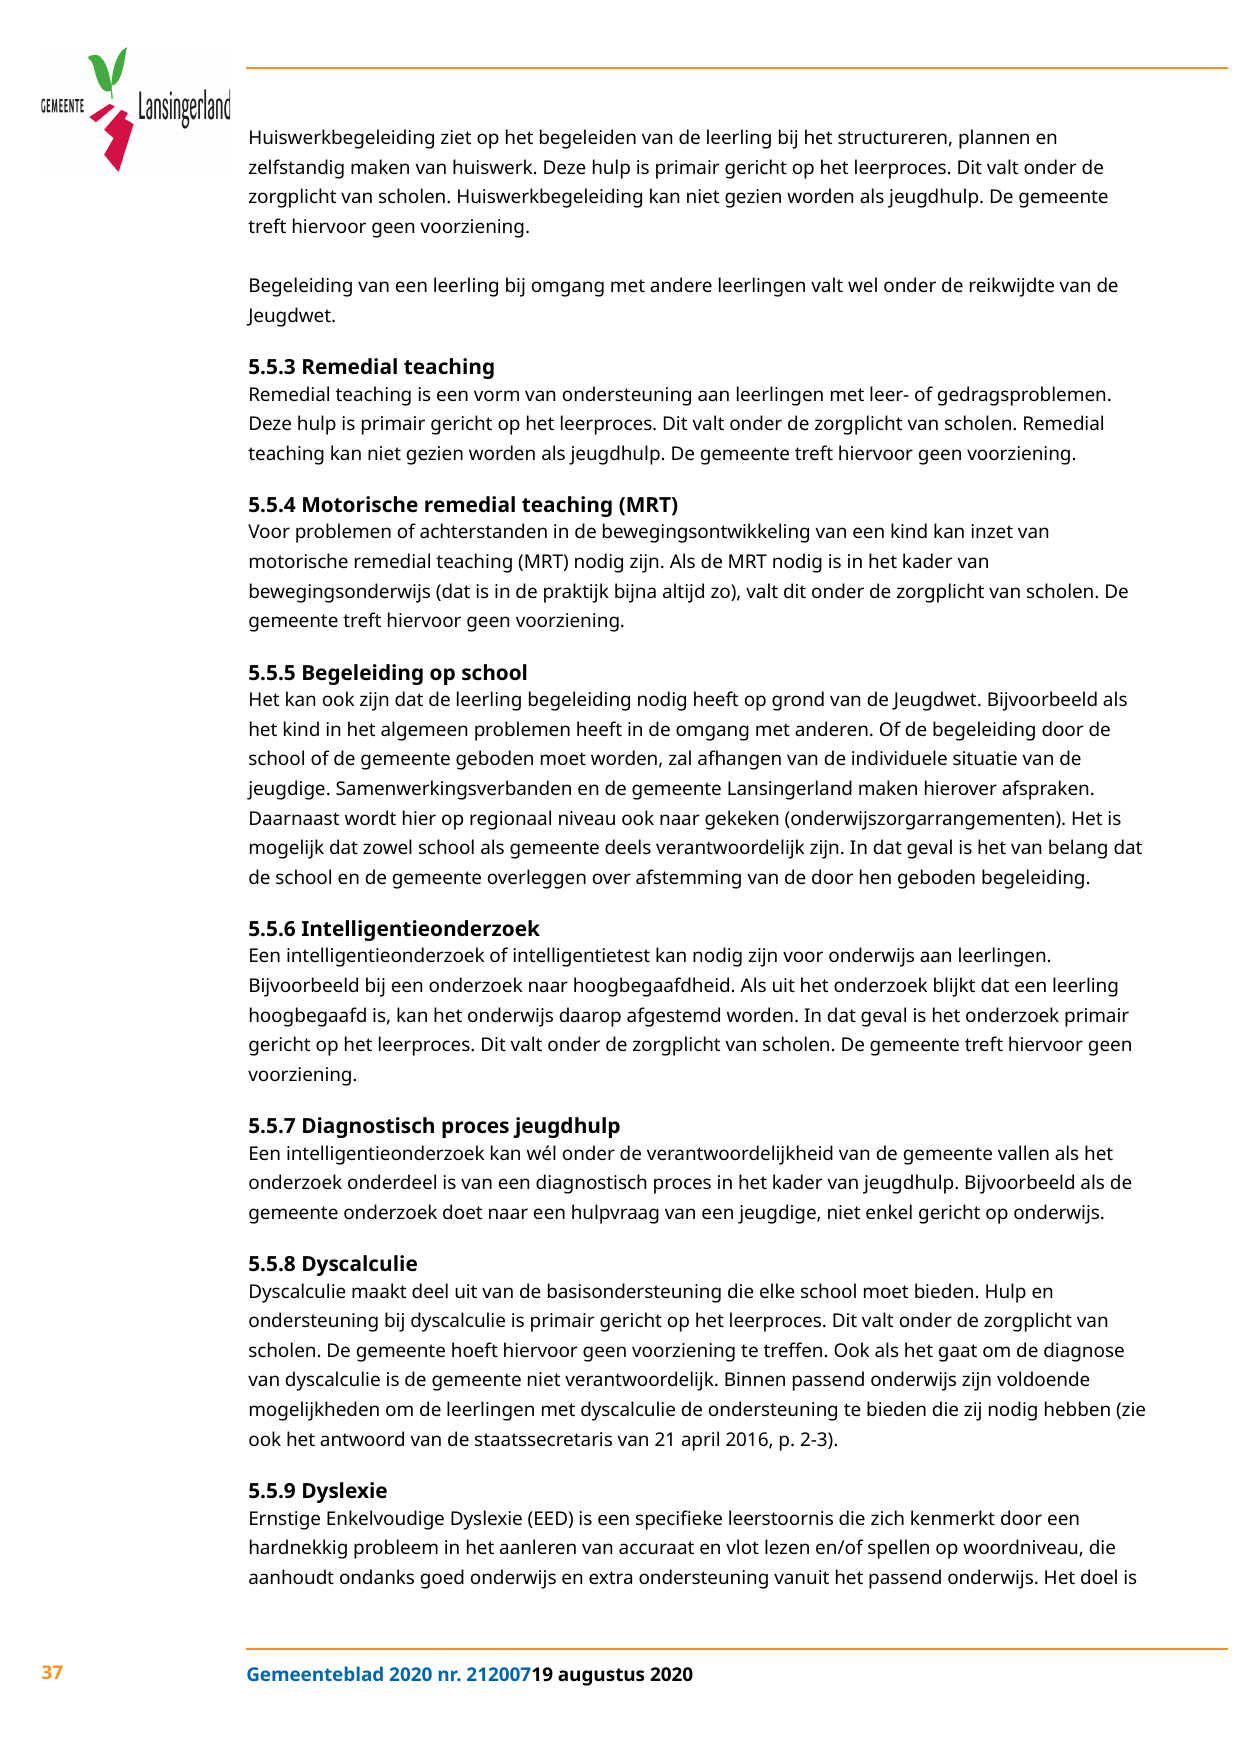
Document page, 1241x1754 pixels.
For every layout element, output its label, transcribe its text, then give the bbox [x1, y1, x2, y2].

text Remedial teaching is een vorm van ondersteuning aan leerlingen met leer- of gedragsproblemen. Deze hulp is primair gericht op het leerproces. Dit valt onder de zorgplicht van scholen. Remedial teaching kan niet gezien worden als jeugdhulp. De gemeente treft hiervoor geen voorziening. [248, 381, 1152, 466]
text Ernstige Enkelvoudige Dyslexie (EED) is een specifieke leerstoornis die zich kenmerkt door een hardnekkig probleem in het aanleren van accuraat en vlot lezen en/of spellen op woordniveau, die aanhoudt ondanks goed onderwijs en extra ondersteuning vanuit het passend onderwijs. Het doel is [248, 1505, 1152, 1589]
text 5.5.6 Intelligentieonderzoek [248, 914, 1152, 943]
text Huiswerkbegeleiding ziet op het begeleiden van de leerling bij het structureren, plannen en zelfstandig maken van huiswerk. Deze hulp is primair gericht op het leerproces. Dit valt onder de zorgplicht van scholen. Huiswerkbegeleiding kan niet gezien worden als jeugdhulp. De gemeente treft hiervoor geen voorziening. [248, 124, 1152, 239]
text 5.5.7 Diagnostisch proces jeugdhulp [248, 1111, 1152, 1140]
text Een intelligentieonderzoek kan wél onder de verantwoordelijkheid van de gemeente vallen als het onderzoek onderdeel is van een diagnostisch proces in het kader van jeugdhulp. Bijvoorbeeld als de gemeente onderzoek doet naar een hulpvraag van een jeugdige, niet enkel gericht op onderwijs. [248, 1140, 1152, 1225]
text Begeleiding van een leerling bij omgang met andere leerlingen valt wel onder de reikwijdte van de Jeugdwet. [248, 272, 1152, 328]
text 5.5.8 Dyscalculie [248, 1249, 1152, 1278]
text Een intelligentieonderzoek of intelligentietest kan nodig zijn voor onderwijs aan leerlingen. Bijvoorbeeld bij een onderzoek naar hoogbegaafdheid. Als uit het onderzoek blijkt dat een leerling hoogbegaafd is, kan het onderwijs daarop afgestemd worden. In dat geval is het onderzoek primair gericht op het leerproces. Dit valt onder de zorgplicht van scholen. De gemeente treft hiervoor geen voorziening. [248, 943, 1152, 1087]
text Dyscalculie maakt deel uit van de basisondersteuning die elke school moet bieden. Hulp en ondersteuning bij dyscalculie is primair gericht op het leerproces. Dit valt onder de zorgplicht van scholen. De gemeente hoeft hiervoor geen voorziening te treffen. Ook als het gaat om de diagnose van dyscalculie is de gemeente niet verantwoordelijk. Binnen passend onderwijs zijn voldoende mogelijkheden om de leerlingen met dyscalculie de ondersteuning te bieden die zij nodig hebben (zie ook het antwoord van de staatssecretaris van 21 april 2016, p. 2-3). [248, 1278, 1152, 1452]
text Het kan ook zijn dat de leerling begeleiding nodig heeft op grond van de Jeugdwet. Bijvoorbeeld als het kind in het algemeen problemen heeft in de omgang met anderen. Of de begeleiding door de school of de gemeente geboden moet worden, zal afhangen van de individuele situatie van de jeugdige. Samenwerkingsverbanden en de gemeente Lansingerland maken hierover afspraken. Daarnaast wordt hier op regionaal niveau ook naar gekeken (onderwijszorgarrangementen). Het is mogelijk dat zowel school als gemeente deels verantwoordelijk zijn. In dat geval is het van belang dat de school en de gemeente overleggen over afstemming van de door hen geboden begeleiding. [248, 686, 1152, 889]
text 5.5.3 Remedial teaching [248, 352, 1152, 381]
text 5.5.4 Motorische remedial teaching (MRT) [248, 490, 1152, 519]
text 5.5.5 Begeleiding op school [248, 658, 1152, 686]
text 5.5.9 Dyslexie [248, 1476, 1152, 1505]
text Voor problemen of achterstanden in de bewegingsontwikkeling van een kind kan inzet van motorische remedial teaching (MRT) nodig zijn. Als de MRT nodig is in het kader van bewegingsonderwijs (dat is in de praktijk bijna altijd zo), valt dit onder de zorgplicht van scholen. De gemeente treft hiervoor geen voorziening. [248, 519, 1152, 633]
picture [41, 47, 231, 172]
